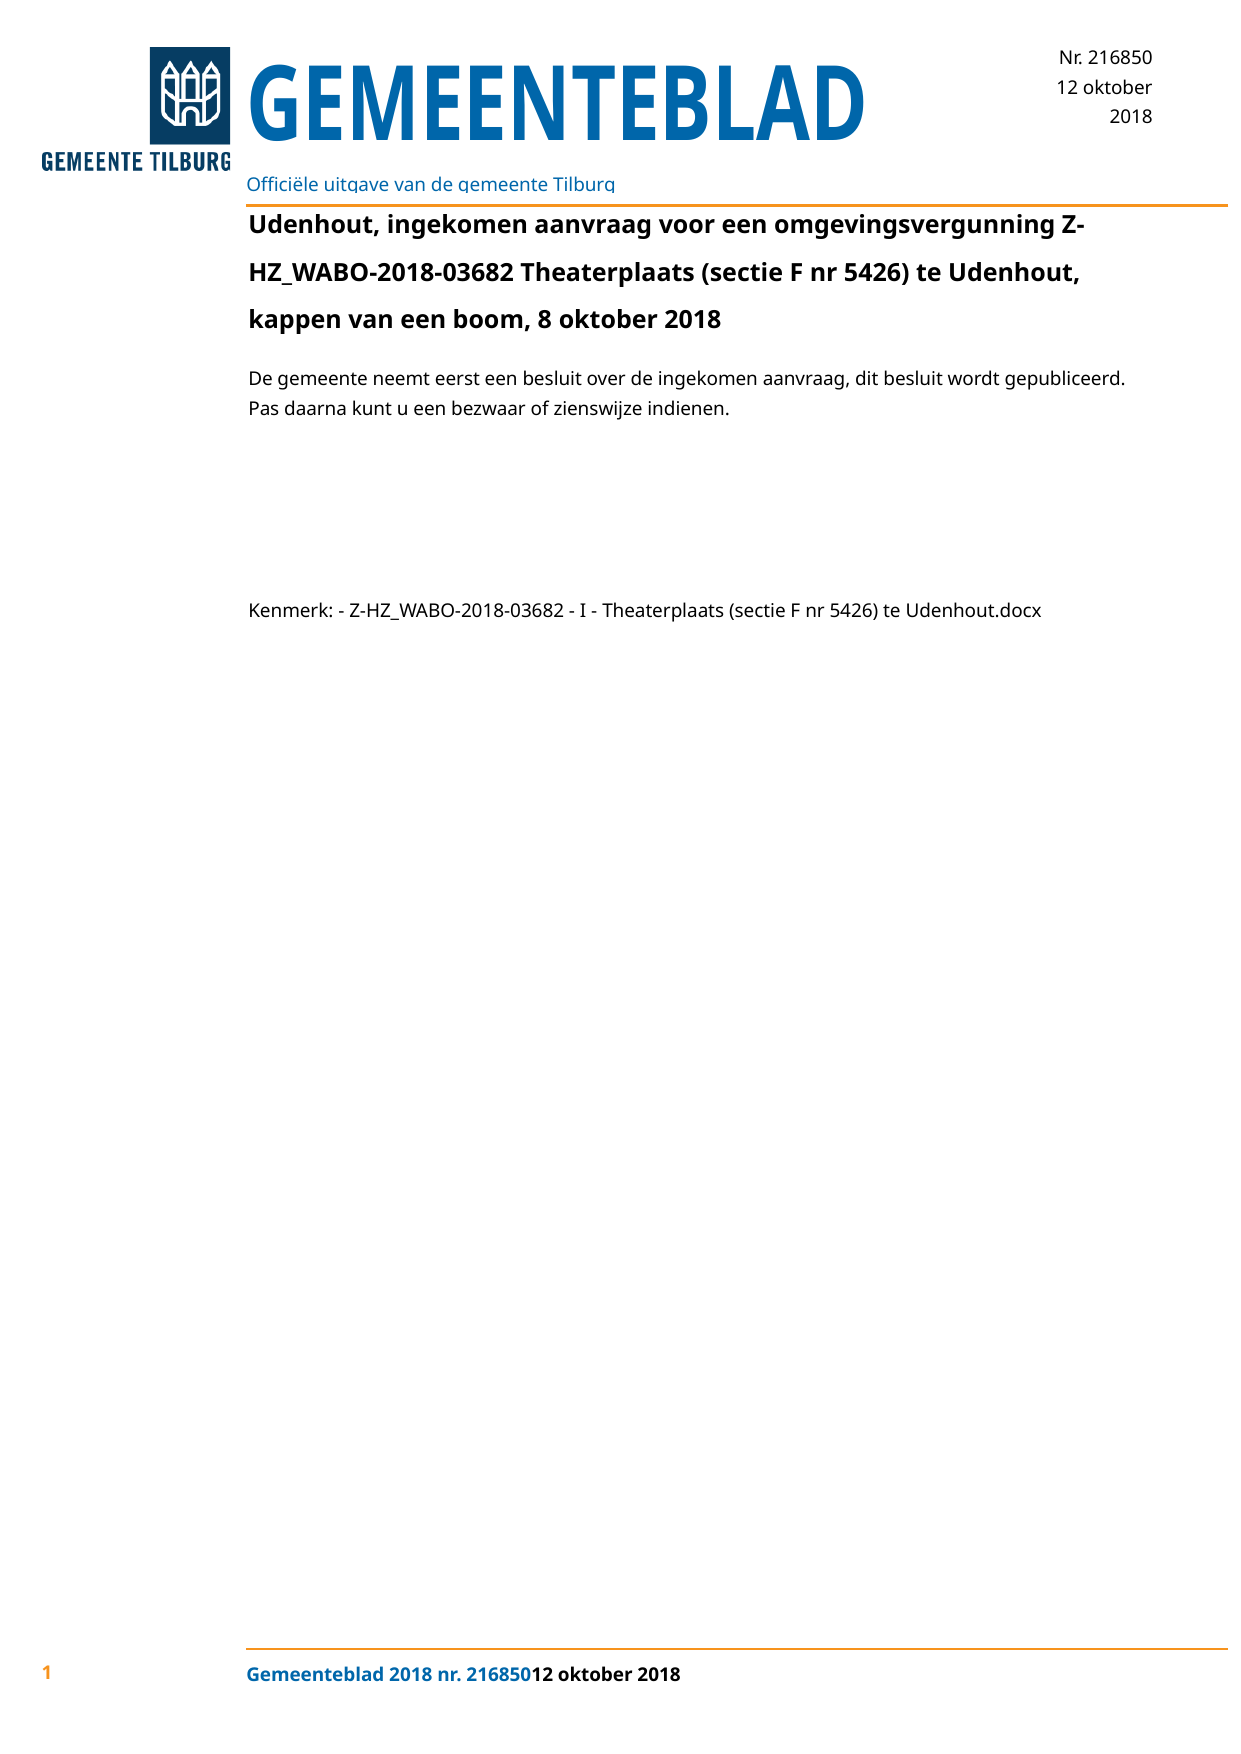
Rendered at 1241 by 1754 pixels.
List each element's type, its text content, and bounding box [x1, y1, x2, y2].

picture [41, 47, 231, 172]
text Kenmerk: - Z-HZ_WABO-2018-03682 - I - Theaterplaats (sectie F nr 5426) te Udenhout.docx [248, 597, 1152, 622]
text Udenhout, ingekomen aanvraag voor een omgevingsvergunning Z-HZ_WABO-2018-03682 Theaterplaats (sectie F nr 5426) te Udenhout, kappen van een boom, 8 oktober 2018 [248, 207, 1152, 336]
text De gemeente neemt eerst een besluit over de ingekomen aanvraag, dit besluit wordt gepubliceerd. Pas daarna kunt u een bezwaar of zienswijze indienen. [248, 366, 1152, 421]
